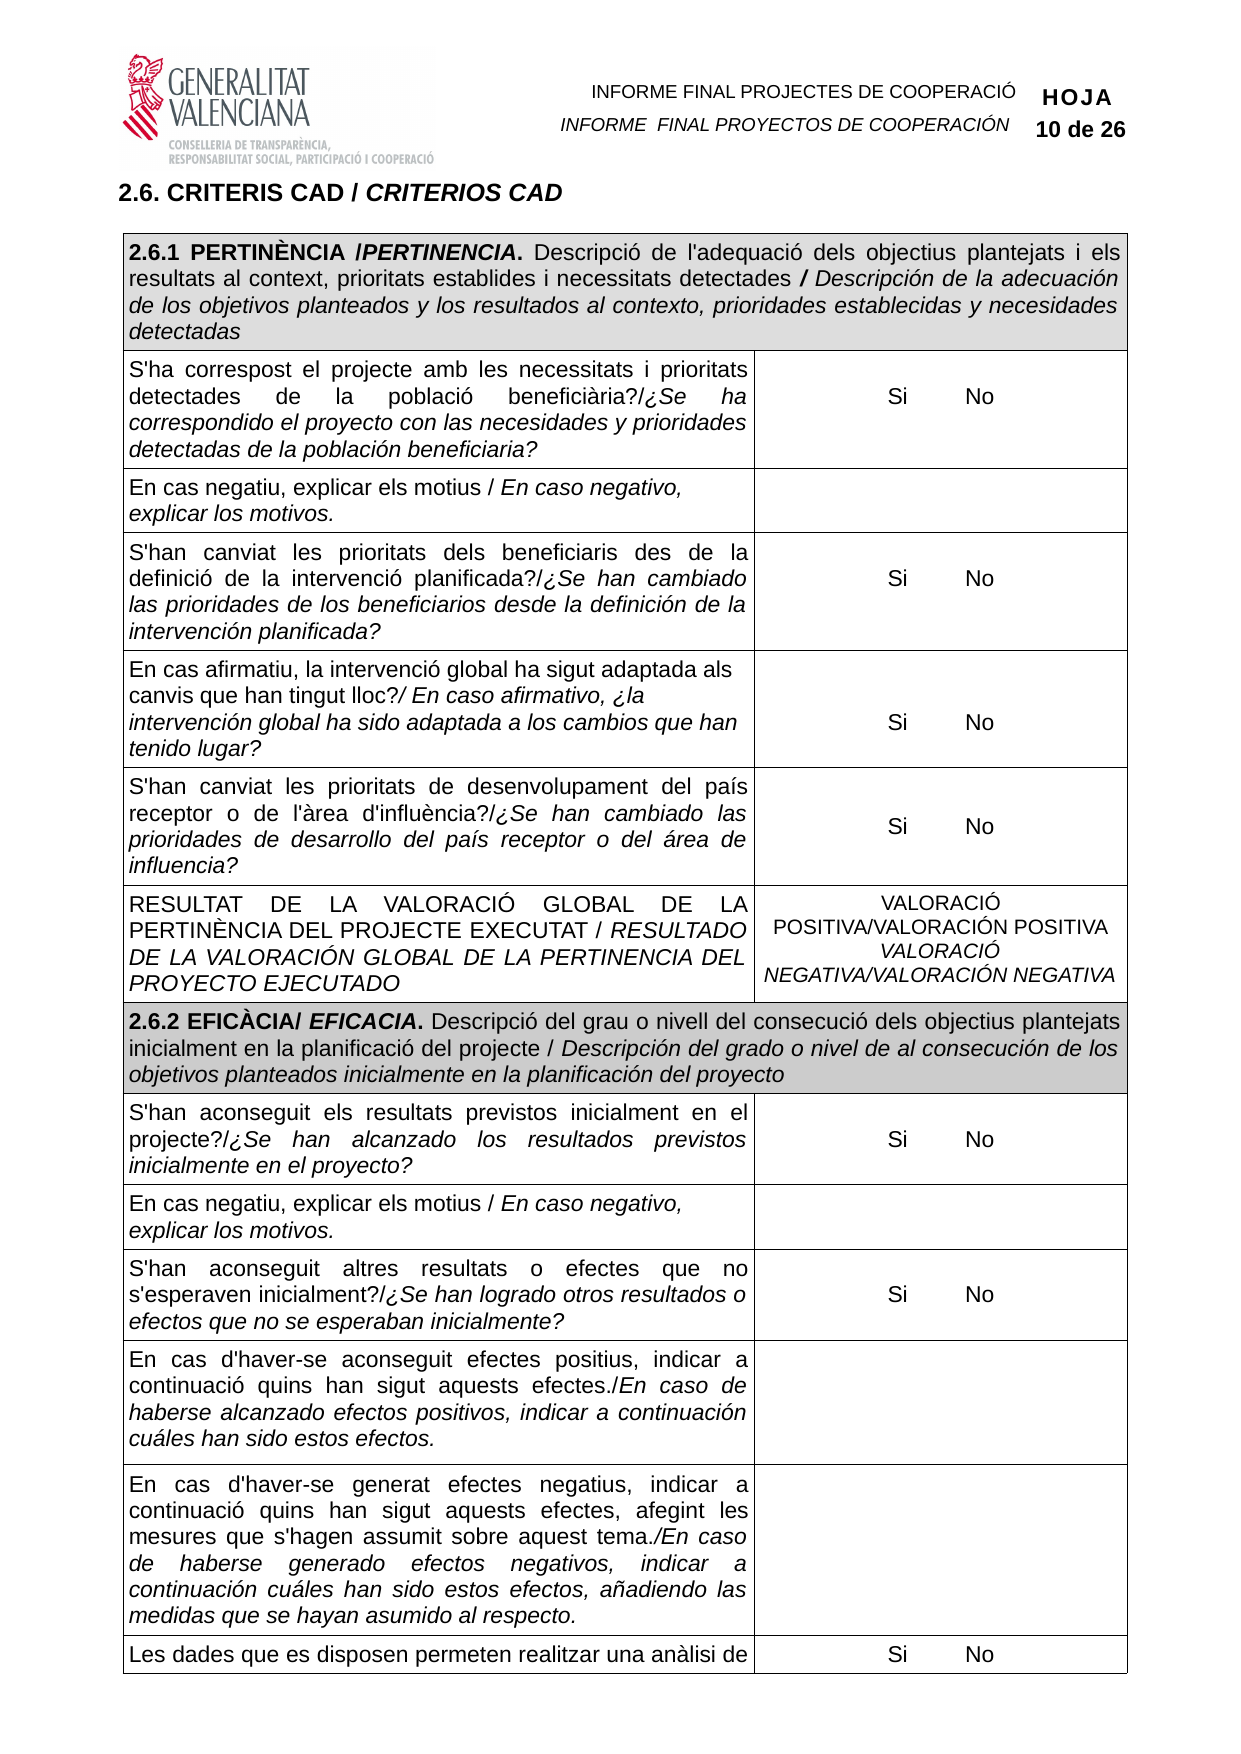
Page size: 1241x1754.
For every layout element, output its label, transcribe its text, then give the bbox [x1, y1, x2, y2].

table_cell Si No [755, 1250, 1127, 1340]
table_cell Si No [755, 1636, 1127, 1673]
picture [119, 46, 437, 171]
table_cell S'han aconseguit els resultats previstos inicialment en el projecte?/¿Se han alcanzado los resultados previstos inicialmente en el proyecto? [124, 1094, 754, 1184]
table_cell [755, 1465, 1127, 1634]
table_cell En cas afirmatiu, la intervenció global ha sigut adaptada als canvis que han tingut lloc?/ En caso afirmativo, ¿la intervención global ha sido adaptada a los cambios que han tenido lugar? [124, 651, 754, 767]
table_cell Si No [755, 768, 1127, 884]
table_cell S'han canviat les prioritats dels beneficiaris des de la definició de la intervenció planificada?/¿Se han cambiado las prioridades de los beneficiarios desde la definición de la intervención planificada? [124, 533, 754, 650]
text 2.6. CRITERIS CAD / CRITERIOS CAD [118, 178, 1122, 206]
table_header 2.6.1 PERTINÈNCIA /PERTINENCIA. Descripció de l'adequació dels objectius plantejats i els resultats al context, prioritats establides i necessitats detectades / Descripción de la adecuación de los objetivos planteados y los resultados al contexto, prioridades establecidas y necesidades detectadas [124, 234, 1127, 350]
table_cell RESULTAT DE LA VALORACIÓ GLOBAL DE LA PERTINÈNCIA DEL PROJECTE EXECUTAT / RESULTADO DE LA VALORACIÓN GLOBAL DE LA PERTINENCIA DEL PROYECTO EJECUTADO [124, 886, 754, 1002]
table_cell En cas negatiu, explicar els motius / En caso negativo, explicar los motivos. [124, 1185, 754, 1249]
table_cell En cas d'haver-se generat efectes negatius, indicar a continuació quins han sigut aquests efectes, afegint les mesures que s'hagen assumit sobre aquest tema./En caso de haberse generado efectos negativos, indicar a continuación cuáles han sido estos efectos, añadiendo las medidas que se hayan asumido al respecto. [124, 1465, 754, 1634]
table_cell 2.6.2 EFICÀCIA/ EFICACIA. Descripció del grau o nivell del consecució dels objectius plantejats inicialment en la planificació del projecte / Descripción del grado o nivel de al consecución de los objetivos planteados inicialmente en la planificación del proyecto [124, 1003, 1127, 1093]
table_cell [755, 1341, 1127, 1464]
table_cell [755, 469, 1127, 532]
table_cell [755, 1185, 1127, 1249]
table_cell Si No [755, 533, 1127, 650]
table_cell En cas d'haver-se aconseguit efectes positius, indicar a continuació quins han sigut aquests efectes./En caso de haberse alcanzado efectos positivos, indicar a continuación cuáles han sido estos efectos. [124, 1341, 754, 1464]
table_cell S'ha correspost el projecte amb les necessitats i prioritats detectades de la població beneficiària?/¿Se ha correspondido el proyecto con las necesidades y prioridades detectadas de la población beneficiaria? [124, 351, 754, 468]
table_cell S'han aconseguit altres resultats o efectes que no s'esperaven inicialment?/¿Se han logrado otros resultados o efectos que no se esperaban inicialmente? [124, 1250, 754, 1340]
table_cell S'han canviat les prioritats de desenvolupament del país receptor o de l'àrea d'influència?/¿Se han cambiado las prioridades de desarrollo del país receptor o del área de influencia? [124, 768, 754, 884]
table_cell VALORACIÓ POSITIVA/VALORACIÓN POSITIVA VALORACIÓ NEGATIVA/VALORACIÓN NEGATIVA [755, 886, 1127, 1002]
table_cell En cas negatiu, explicar els motius / En caso negativo, explicar los motivos. [124, 469, 754, 532]
table_cell Si No [755, 1094, 1127, 1184]
table_cell Si No [755, 651, 1127, 767]
table_cell Les dades que es disposen permeten realitzar una anàlisi de [124, 1636, 754, 1673]
table_cell Si No [755, 351, 1127, 468]
